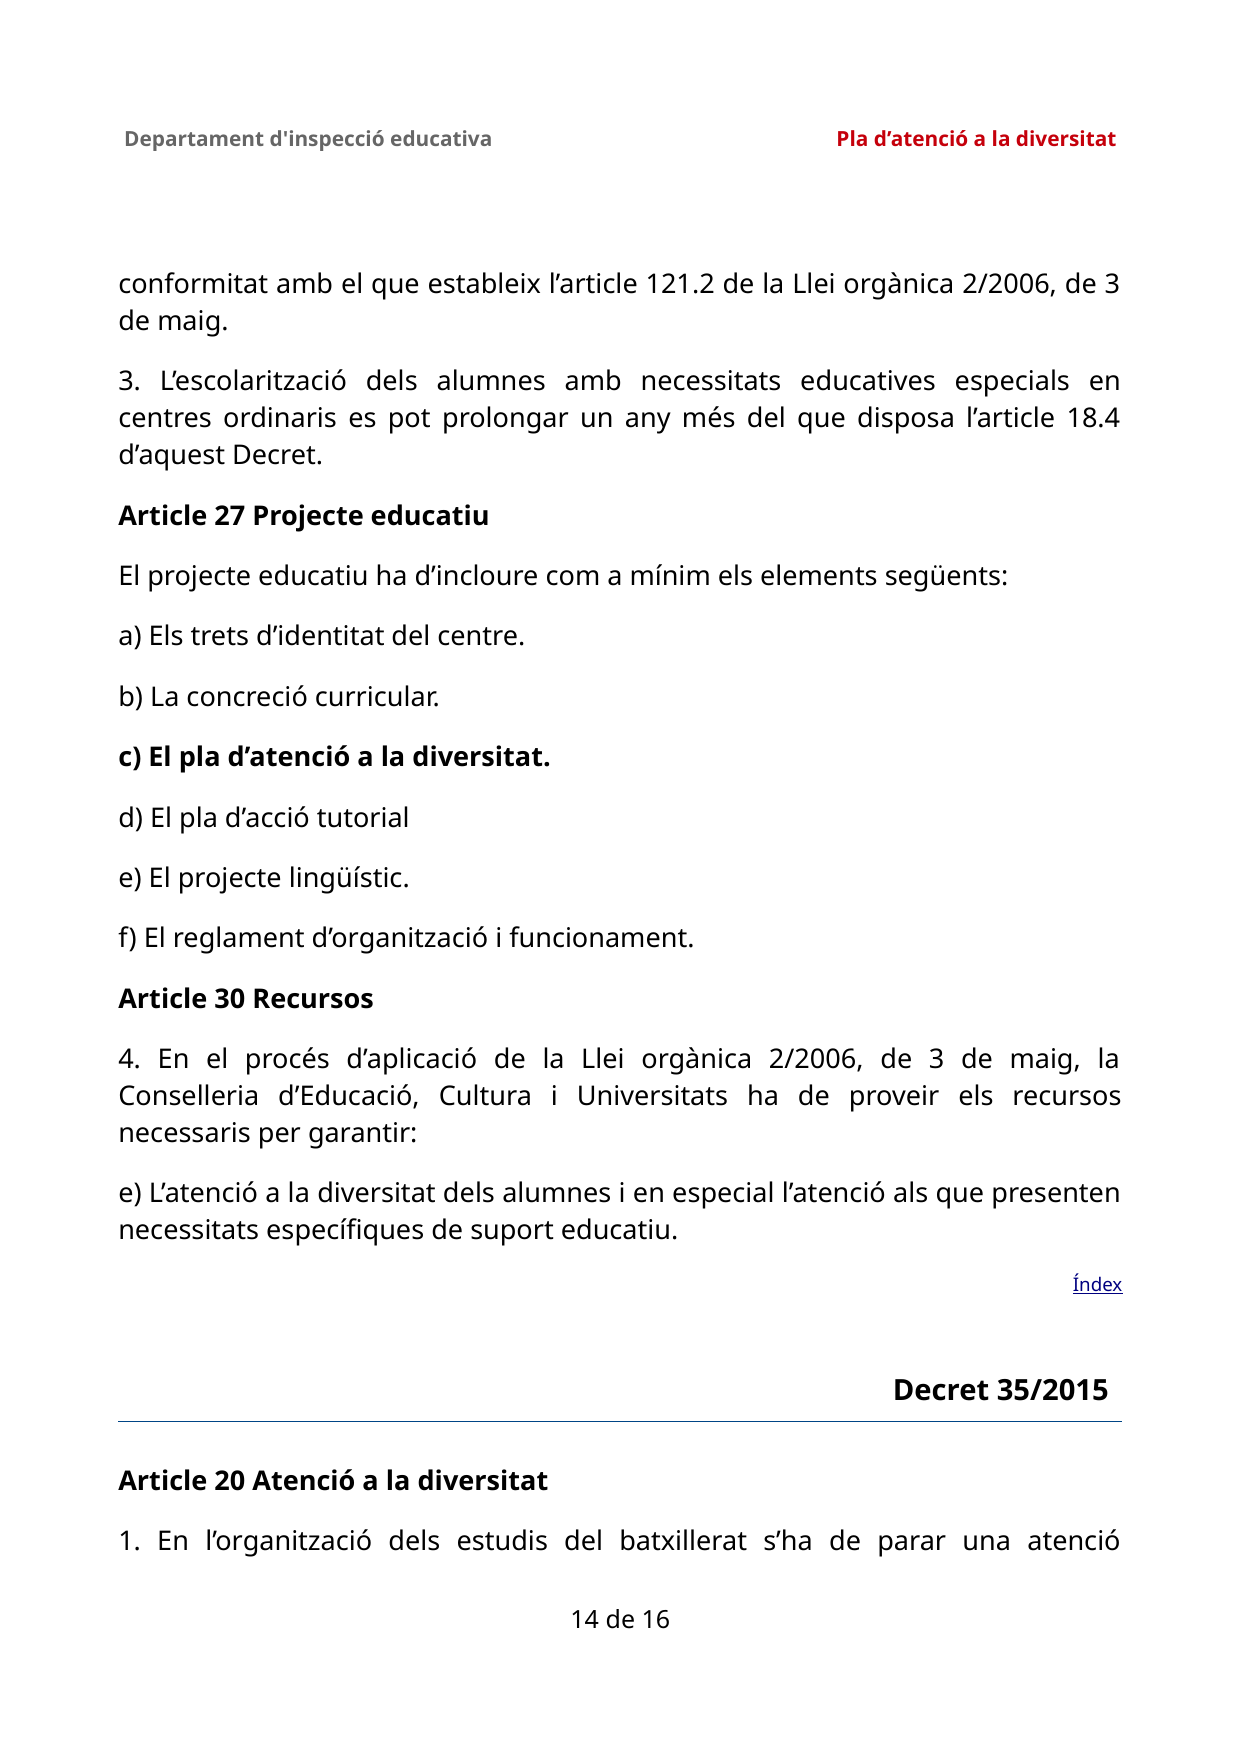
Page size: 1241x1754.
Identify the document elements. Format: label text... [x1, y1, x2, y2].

text e) L’atenció a la diversitat dels alumnes i en especial l’atenció als que presenten necessitats específiques de suport educatiu. [118, 1174, 1122, 1248]
text conformitat amb el que estableix l’article 121.2 de la Llei orgànica 2/2006, de 3 de maig. [118, 264, 1122, 338]
text 4. En el procés d’aplicació de la Llei orgànica 2/2006, de 3 de maig, la Conselleria d’Educació, Cultura i Universitats ha de proveir els recursos necessaris per garantir: [118, 1040, 1122, 1150]
text a) Els trets d’identitat del centre. [118, 617, 1122, 654]
text c) El pla d’atenció a la diversitat. [118, 738, 1122, 774]
text d) El pla d’acció tutorial [118, 798, 1122, 835]
text 1. En l’organització dels estudis del batxillerat s’ha de parar una atenció [118, 1522, 1122, 1558]
text b) La concreció curricular. [118, 677, 1122, 714]
table_header Decret 35/2015 [118, 1358, 1122, 1421]
text f) El reglament d’organització i funcionament. [118, 919, 1122, 956]
text Article 27 Projecte educatiu [118, 496, 1122, 533]
text e) El projecte lingüístic. [118, 858, 1122, 895]
text 3. L’escolarització dels alumnes amb necessitats educatives especials en centres ordinaris es pot prolongar un any més del que disposa l’article 18.4 d’aquest Decret. [118, 362, 1122, 472]
text Article 20 Atenció a la diversitat [118, 1461, 1122, 1498]
text El projecte educatiu ha d’incloure com a mínim els elements següents: [118, 556, 1122, 593]
text Índex [189, 1271, 1122, 1297]
text Article 30 Recursos [118, 979, 1122, 1016]
